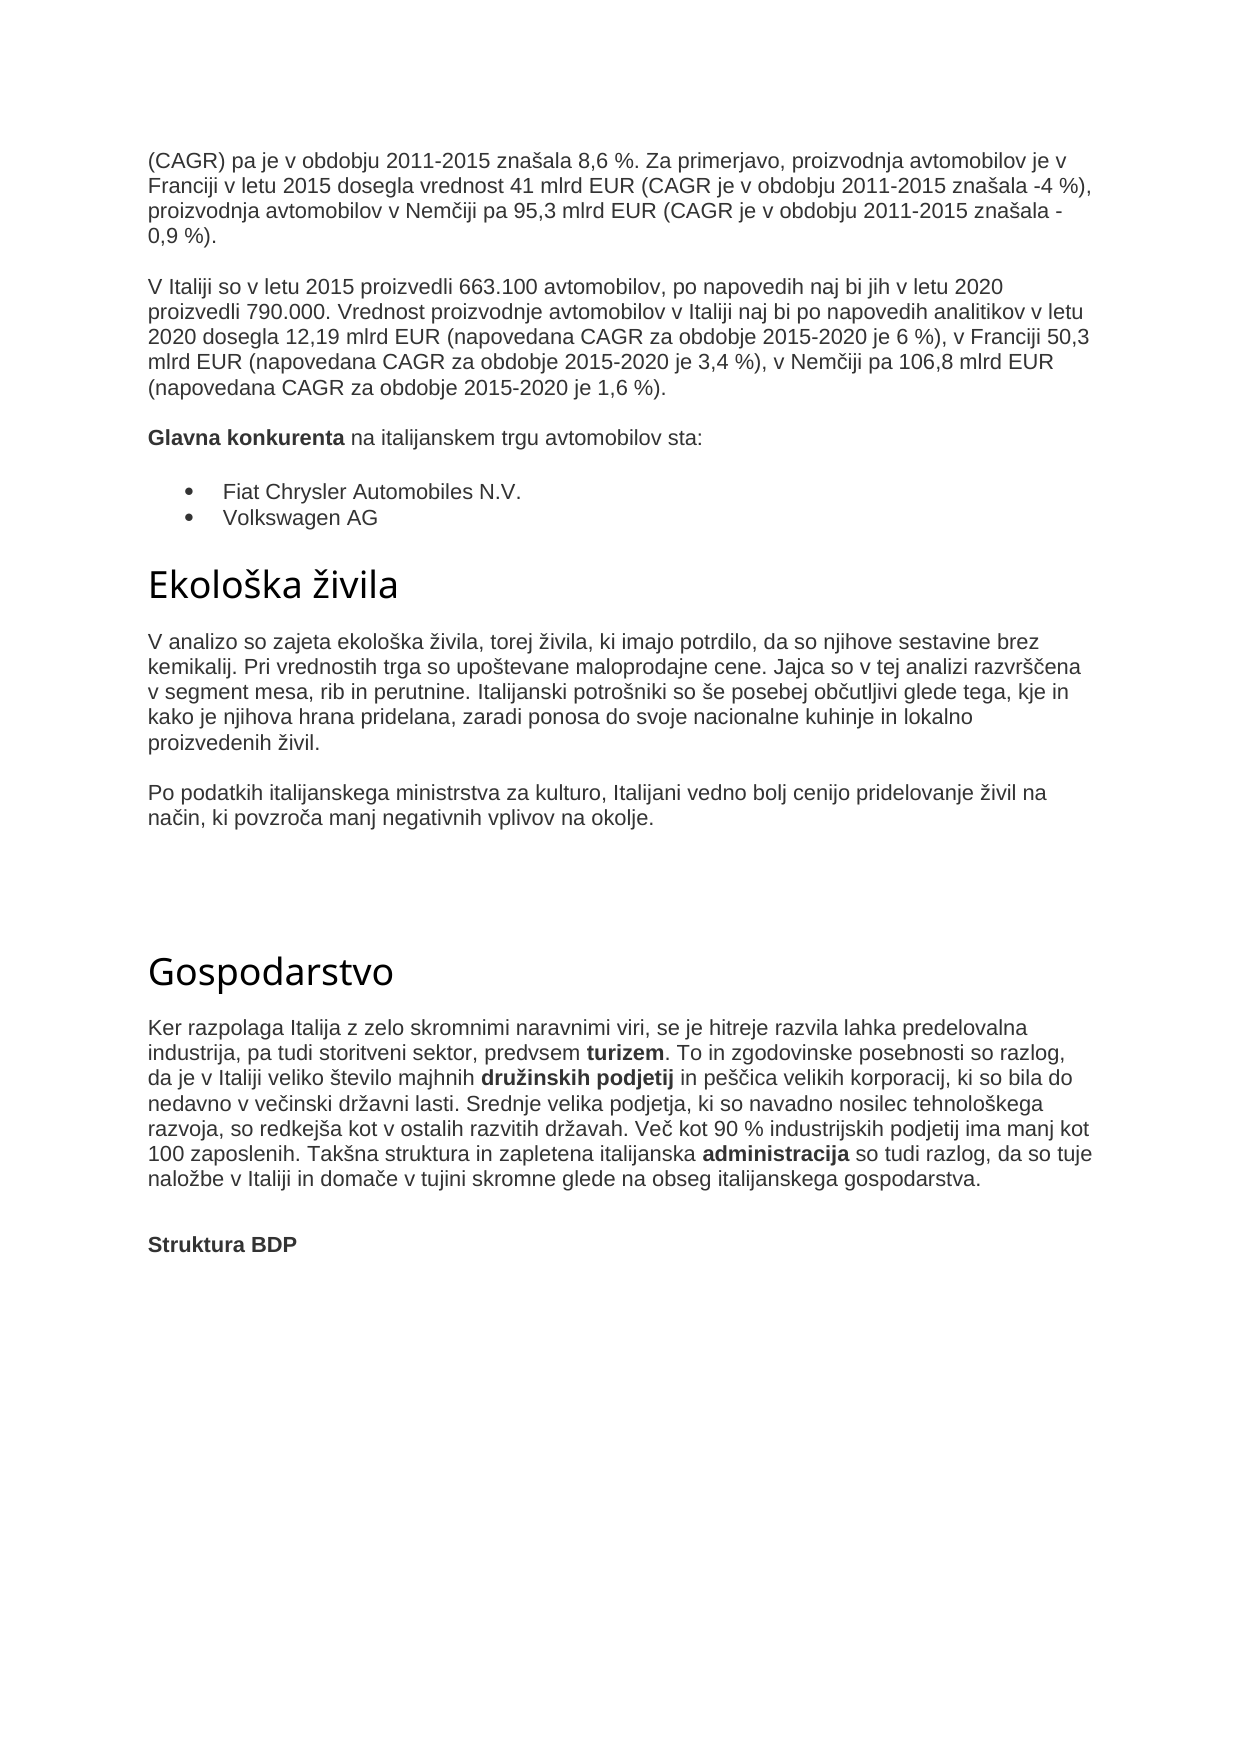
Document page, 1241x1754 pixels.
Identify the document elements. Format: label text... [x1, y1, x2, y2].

list Volkswagen AG [185, 504, 1093, 530]
text Ker razpolaga Italija z zelo skromnimi naravnimi viri, se je hitreje razvila lahka predelovalna industrija, pa tudi storitveni sektor, predvsem turizem. To in zgodovinske posebnosti so razlog, da je v Italiji veliko število majhnih družinskih podjetij in peščica velikih korporacij, ki so bila do nedavno v večinski državni lasti. Srednje velika podjetja, ki so navadno nosilec tehnološkega razvoja, so redkejša kot v ostalih razvitih državah. Več kot 90 % industrijskih podjetij ima manj kot 100 zaposlenih. Takšna struktura in zapletena italijanska administracija so tudi razlog, da so tuje naložbe v Italiji in domače v tujini skromne glede na obseg italijanskega gospodarstva. [148, 1015, 1093, 1217]
text (CAGR) pa je v obdobju 2011-2015 znašala 8,6 %. Za primerjavo, proizvodnja avtomobilov je v Franciji v letu 2015 dosegla vrednost 41 mlrd EUR (CAGR je v obdobju 2011-2015 znašala -4 %), proizvodnja avtomobilov v Nemčiji pa 95,3 mlrd EUR (CAGR je v obdobju 2011-2015 znašala -0,9 %). V Italiji so v letu 2015 proizvedli 663.100 avtomobilov, po napovedih naj bi jih v letu 2020 proizvedli 790.000. Vrednost proizvodnje avtomobilov v Italiji naj bi po napovedih analitikov v letu 2020 dosegla 12,19 mlrd EUR (napovedana CAGR za obdobje 2015-2020 je 6 %), v Franciji 50,3 mlrd EUR (napovedana CAGR za obdobje 2015-2020 je 3,4 %), v Nemčiji pa 106,8 mlrd EUR (napovedana CAGR za obdobje 2015-2020 je 1,6 %). Glavna konkurenta na italijanskem trgu avtomobilov sta: [148, 148, 1093, 450]
text V analizo so zajeta ekološka živila, torej živila, ki imajo potrdilo, da so njihove sestavine brez kemikalij. Pri vrednostih trga so upoštevane maloprodajne cene. Jajca so v tej analizi razvrščena v segment mesa, rib in perutnine. Italijanski potrošniki so še posebej občutljivi glede tega, kje in kako je njihova hrana pridelana, zaradi ponosa do svoje nacionalne kuhinje in lokalno proizvedenih živil. Po podatkih italijanskega ministrstva za kulturo, Italijani vedno bolj cenijo pridelovanje živil na način, ki povzroča manj negativnih vplivov na okolje. [148, 629, 1093, 830]
text Struktura BDP [148, 1232, 1093, 1257]
subtitle Ekološka živila [148, 559, 1093, 610]
subtitle Gospodarstvo [148, 945, 1093, 996]
list Fiat Chrysler Automobiles N.V. [185, 479, 1093, 504]
